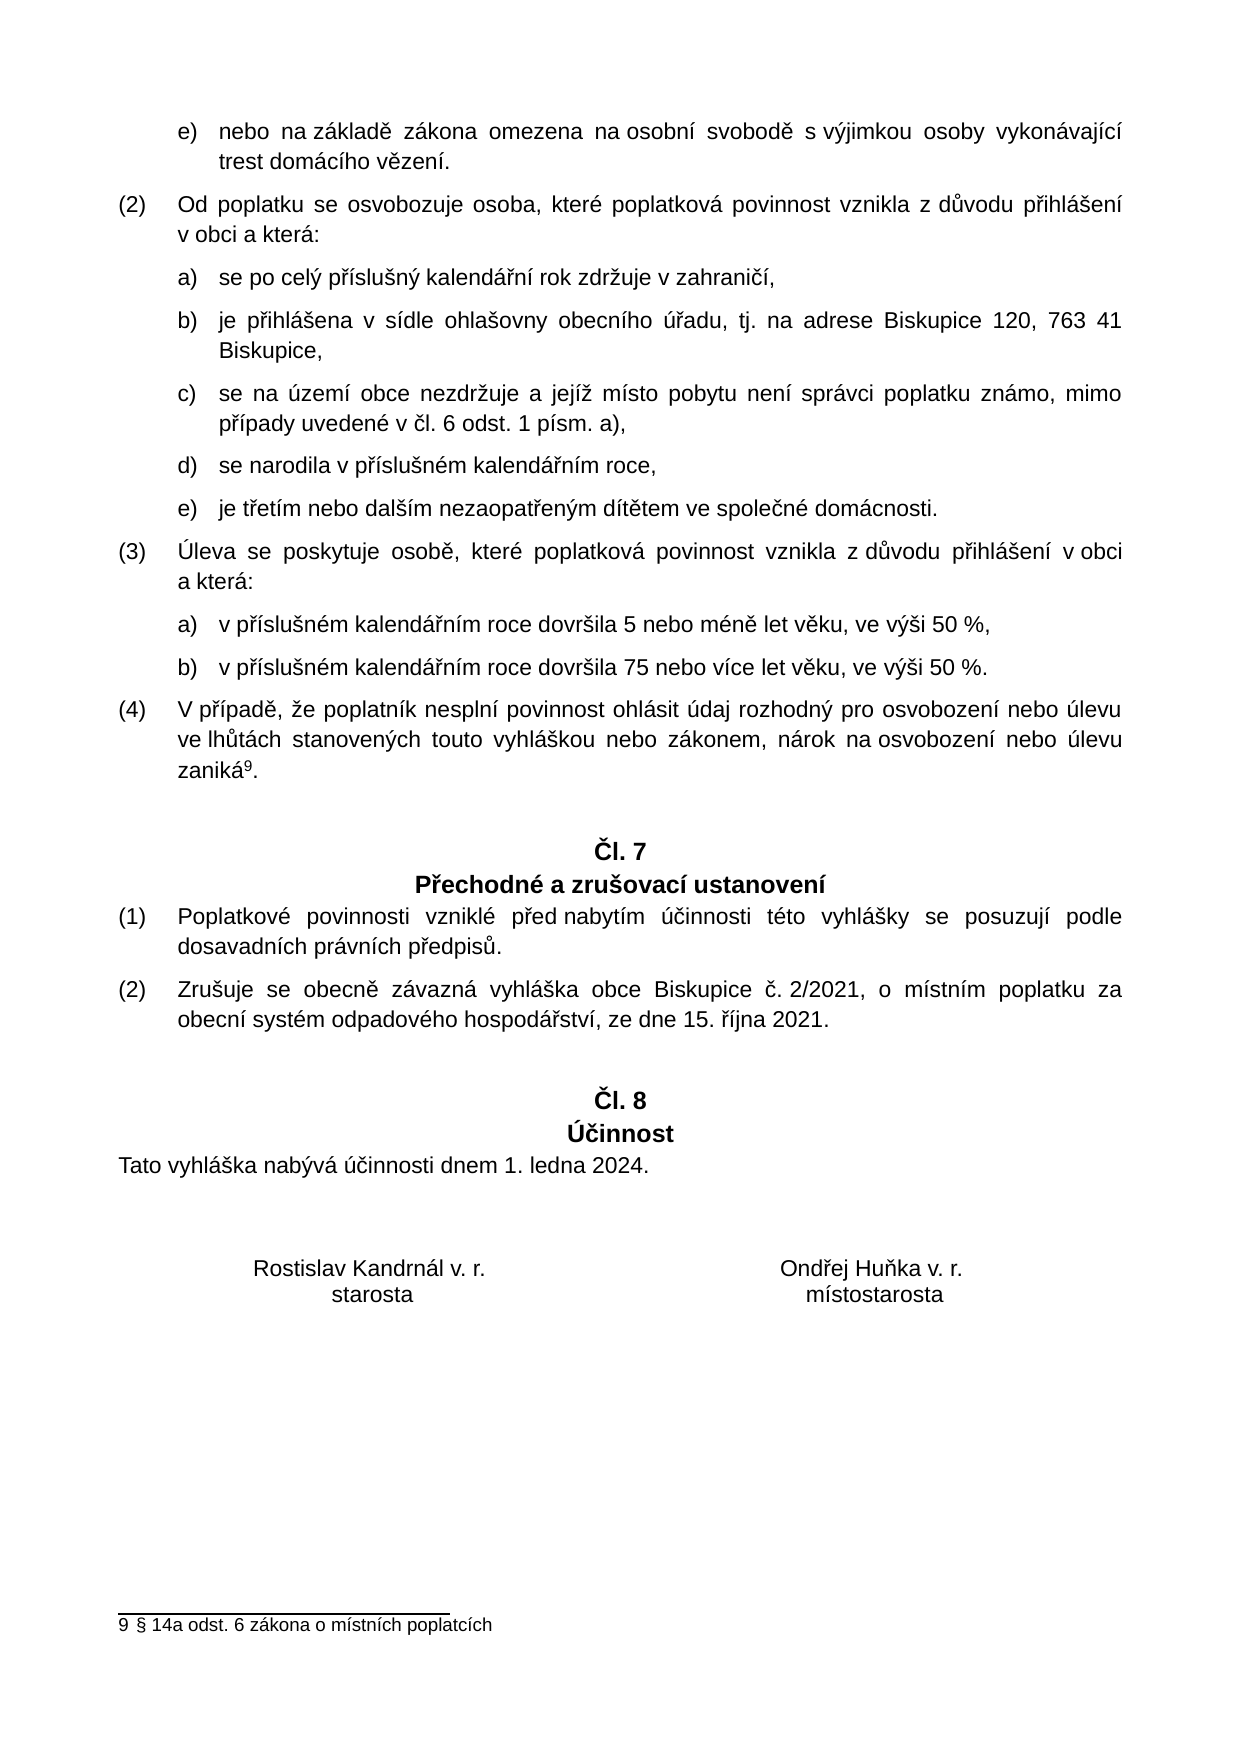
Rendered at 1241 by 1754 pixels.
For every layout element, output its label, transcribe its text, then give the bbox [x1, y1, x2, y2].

list se po celý příslušný kalendářní rok zdržuje v zahraničí, [177, 264, 1122, 290]
subtitle Čl. 8 Účinnost [118, 1086, 1122, 1148]
table_cell [118, 1313, 620, 1431]
list § 14a odst. 6 zákona o místních poplatcích [118, 1614, 1122, 1635]
table_header Rostislav Kandrnál v. r. starosta [118, 1195, 620, 1313]
list se narodila v příslušném kalendářním roce, [177, 452, 1122, 479]
list Od poplatku se osvobozuje osoba, které poplatková povinnost vznikla z důvodu přihlášení v obci a která: [118, 191, 1122, 248]
list je přihlášena v sídle ohlašovny obecního úřadu, tj. na adrese Biskupice 120, 763 41 Biskupice, [177, 307, 1122, 363]
list V případě, že poplatník nesplní povinnost ohlásit údaj rozhodný pro osvobození nebo úlevu ve lhůtách stanovených touto vyhláškou nebo zákonem, nárok na osvobození nebo úlevu zaniká. [118, 696, 1122, 783]
list v příslušném kalendářním roce dovršila 75 nebo více let věku, ve výši 50 %. [177, 653, 1122, 680]
list se na území obce nezdržuje a jejíž místo pobytu není správci poplatku známo, mimo případy uvedené v čl. 6 odst. 1 písm. a), [177, 379, 1122, 436]
list Úleva se poskytuje osobě, které poplatková povinnost vznikla z důvodu přihlášení v obci a která: [118, 538, 1122, 594]
text Tato vyhláška nabývá účinnosti dnem 1. ledna 2024. [118, 1152, 1122, 1179]
list nebo na základě zákona omezena na osobní svobodě s výjimkou osoby vykonávající trest domácího vězení. [177, 118, 1122, 175]
list Poplatkové povinnosti vzniklé před nabytím účinnosti této vyhlášky se posuzují podle dosavadních právních předpisů. [118, 903, 1122, 959]
table_cell [620, 1313, 1122, 1431]
subtitle Čl. 7 Přechodné a zrušovací ustanovení [118, 837, 1122, 899]
list je třetím nebo dalším nezaopatřeným dítětem ve společné domácnosti. [177, 495, 1122, 522]
table_header Ondřej Huňka v. r. místostarosta [620, 1195, 1122, 1313]
list v příslušném kalendářním roce dovršila 5 nebo méně let věku, ve výši 50 %, [177, 611, 1122, 637]
list Zrušuje se obecně závazná vyhláška obce Biskupice č. 2/2021, o místním poplatku za obecní systém odpadového hospodářství, ze dne 15. října 2021. [118, 976, 1122, 1032]
